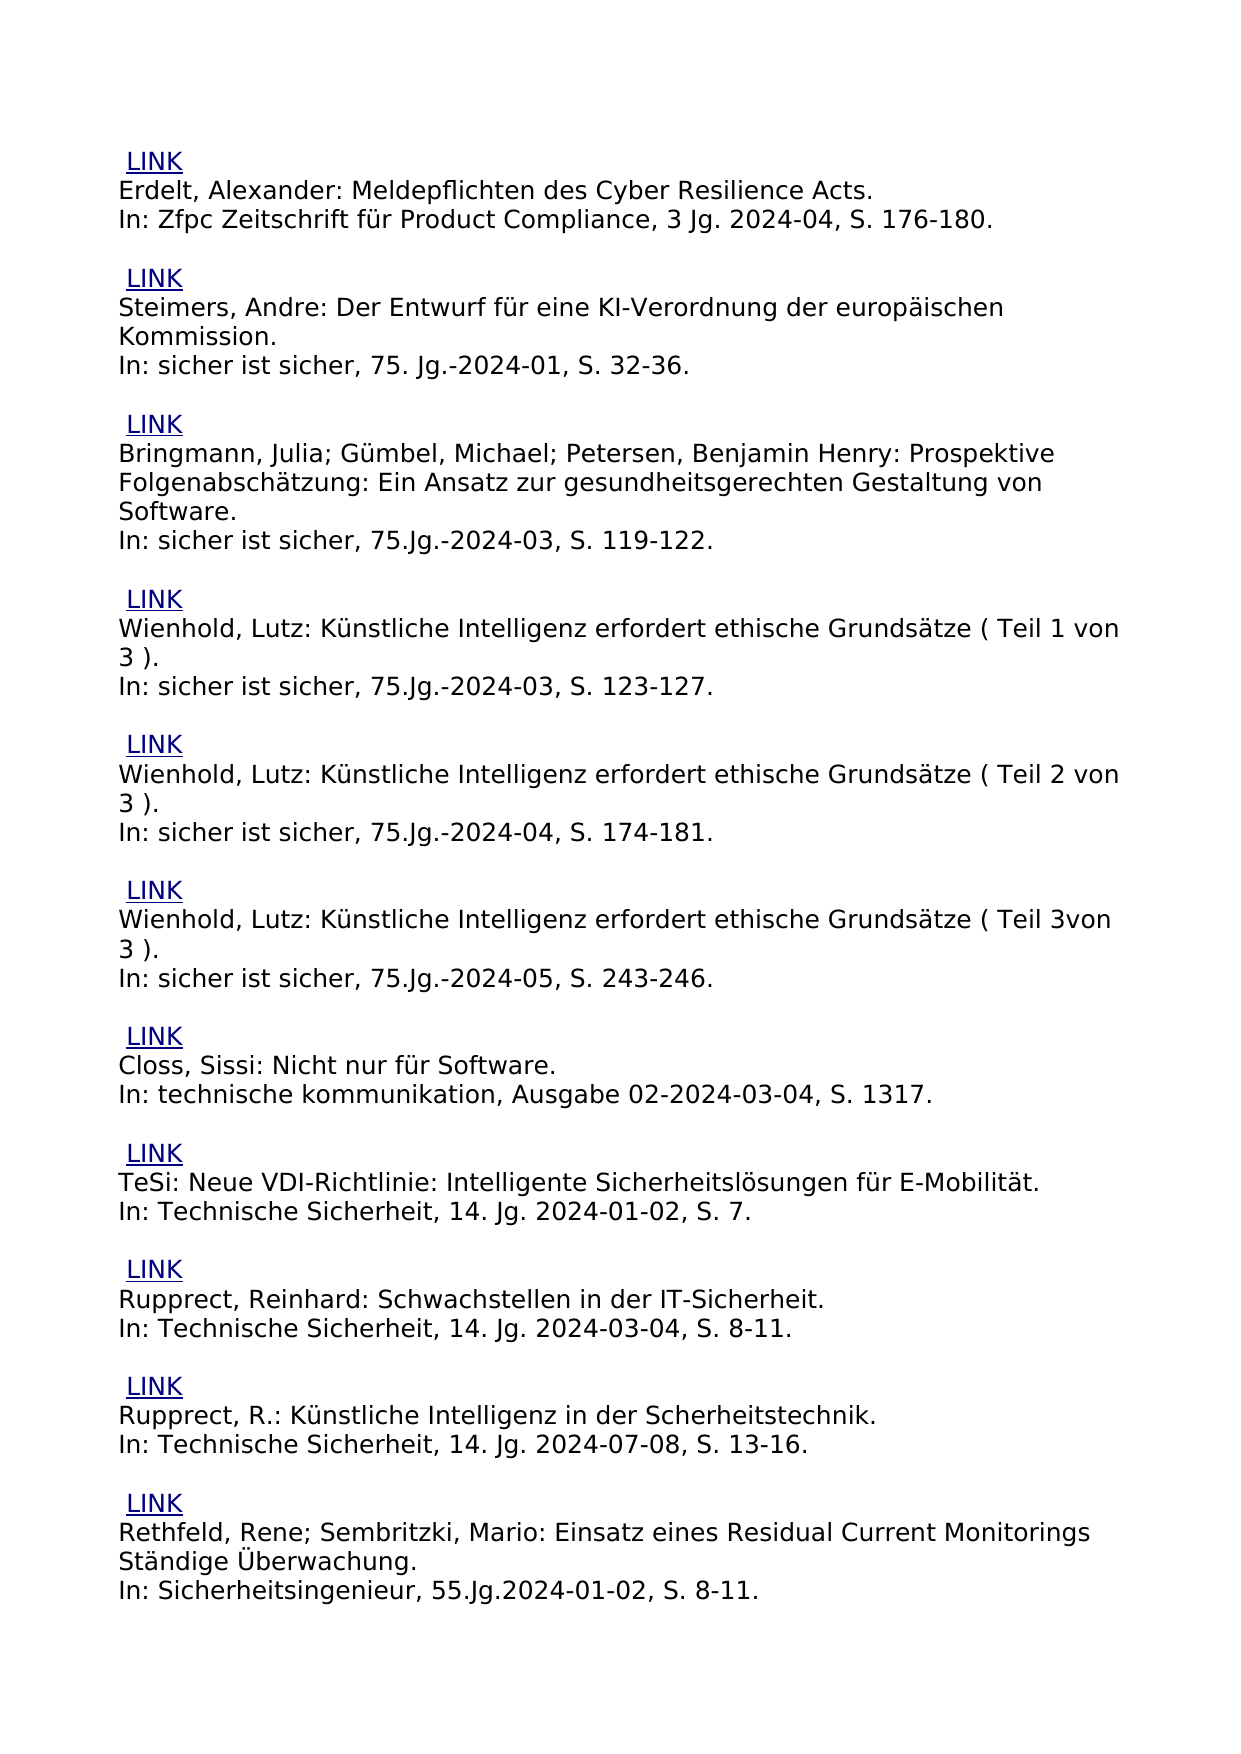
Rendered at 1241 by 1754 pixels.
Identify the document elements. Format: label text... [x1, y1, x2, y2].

text LINK Erdelt, Alexander: Meldepflichten des Cyber Resilience Acts. In: Zfpc Zeitschrift für Product Compliance, 3 Jg. 2024-04, S. 176-180. LINK Steimers, Andre: Der Entwurf für eine KI-Verordnung der europäischen Kommission. In: sicher ist sicher, 75. Jg.-2024-01, S. 32-36. LINK Bringmann, Julia; Gümbel, Michael; Petersen, Benjamin Henry: Prospektive Folgenabschätzung: Ein Ansatz zur gesundheitsgerechten Gestaltung von Software. In: sicher ist sicher, 75.Jg.-2024-03, S. 119-122. LINK Wienhold, Lutz: Künstliche Intelligenz erfordert ethische Grundsätze ( Teil 1 von 3 ). In: sicher ist sicher, 75.Jg.-2024-03, S. 123-127. LINK Wienhold, Lutz: Künstliche Intelligenz erfordert ethische Grundsätze ( Teil 2 von 3 ). In: sicher ist sicher, 75.Jg.-2024-04, S. 174-181. LINK Wienhold, Lutz: Künstliche Intelligenz erfordert ethische Grundsätze ( Teil 3von 3 ). In: sicher ist sicher, 75.Jg.-2024-05, S. 243-246. LINK Closs, Sissi: Nicht nur für Software. In: technische kommunikation, Ausgabe 02-2024-03-04, S. 1317. LINK TeSi: Neue VDI-Richtlinie: Intelligente Sicherheitslösungen für E-Mobilität. In: Technische Sicherheit, 14. Jg. 2024-01-02, S. 7. LINK Rupprect, Reinhard: Schwachstellen in der IT-Sicherheit. In: Technische Sicherheit, 14. Jg. 2024-03-04, S. 8-11. LINK Rupprect, R.: Künstliche Intelligenz in der Scherheitstechnik. In: Technische Sicherheit, 14. Jg. 2024-07-08, S. 13-16. LINK Rethfeld, Rene; Sembritzki, Mario: Einsatz eines Residual Current Monitorings Ständige Überwachung. In: Sicherheitsingenieur, 55.Jg.2024-01-02, S. 8-11. [118, 118, 1122, 1635]
